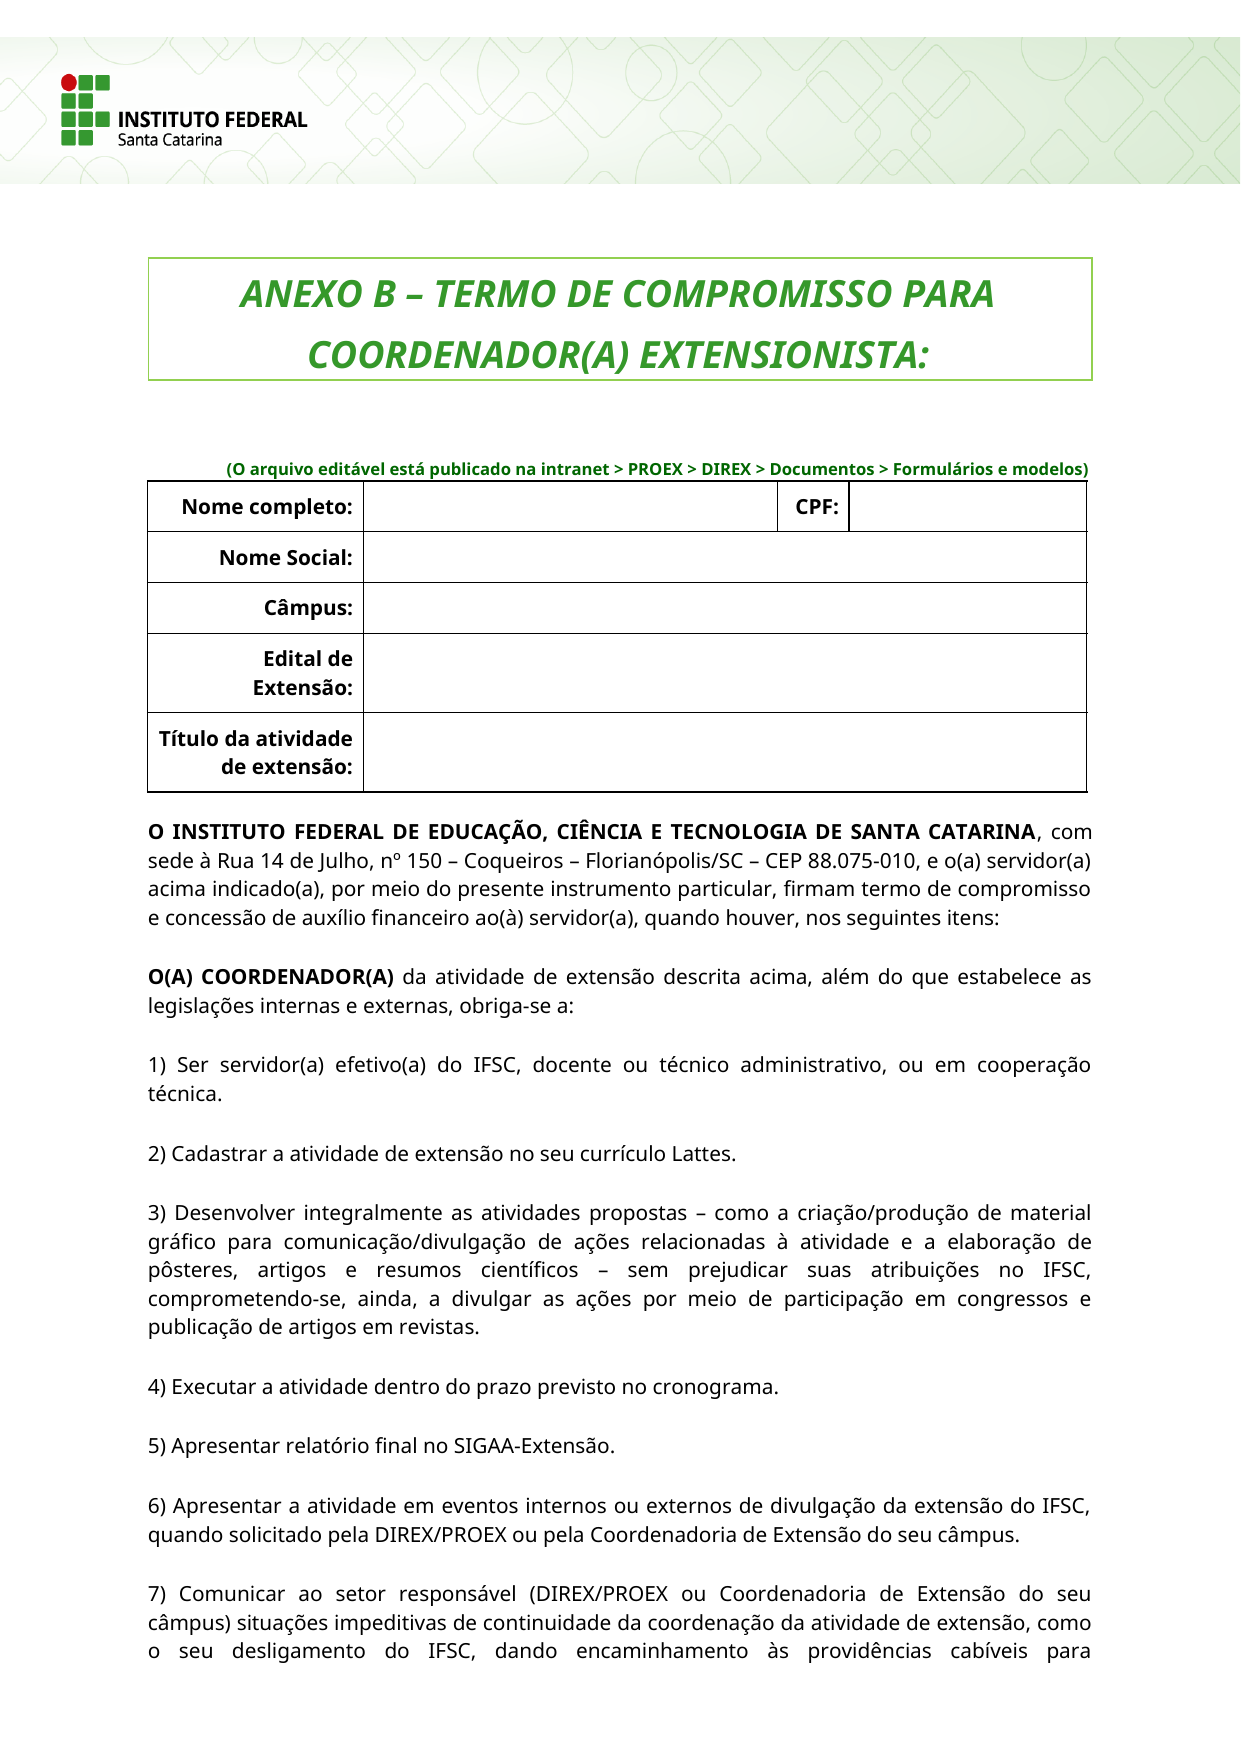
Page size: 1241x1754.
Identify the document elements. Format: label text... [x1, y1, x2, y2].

text O INSTITUTO FEDERAL DE EDUCAÇÃO, CIÊNCIA E TECNOLOGIA DE SANTA CATARINA, com sede à Rua 14 de Julho, nº 150 – Coqueiros – Florianópolis/SC – CEP 88.075-010, e o(a) servidor(a) acima indicado(a), por meio do presente instrumento particular, firmam termo de compromisso e concessão de auxílio financeiro ao(à) servidor(a), quando houver, nos seguintes itens: [148, 817, 1093, 931]
table_cell [364, 634, 1086, 712]
text 2) Cadastrar a atividade de extensão no seu currículo Lattes. [148, 1139, 1093, 1167]
text 1) Ser servidor(a) efetivo(a) do IFSC, docente ou técnico administrativo, ou em cooperação técnica. [148, 1051, 1093, 1107]
table_header CPF: [778, 482, 848, 531]
table_header [364, 482, 777, 531]
subtitle ANEXO B – TERMO DE COMPROMISSO PARA COORDENADOR(A) EXTENSIONISTA: [149, 259, 1091, 379]
table_cell [364, 583, 1086, 632]
table_header Nome completo: [148, 482, 363, 531]
text 6) Apresentar a atividade em eventos internos ou externos de divulgação da extensão do IFSC, quando solicitado pela DIREX/PROEX ou pela Coordenadoria de Extensão do seu câmpus. [148, 1491, 1093, 1548]
list (O arquivo editável está publicado na intranet > PROEX > DIREX > Documentos > Formulários e modelos) [148, 453, 1093, 480]
table_cell Título da atividade de extensão: [148, 713, 363, 791]
text O(A) COORDENADOR(A) da atividade de extensão descrita acima, além do que estabelece as legislações internas e externas, obriga-se a: [148, 962, 1093, 1019]
table_header [850, 482, 1086, 531]
text 5) Apresentar relatório final no SIGAA-Extensão. [148, 1432, 1093, 1460]
table_cell [364, 532, 1086, 582]
table_cell Edital de Extensão: [148, 634, 363, 712]
table_cell Câmpus: [148, 583, 363, 632]
text 3) Desenvolver integralmente as atividades propostas – como a criação/produção de material gráfico para comunicação/divulgação de ações relacionadas à atividade e a elaboração de pôsteres, artigos e resumos científicos – sem prejudicar suas atribuições no IFSC, comprometendo-se, ainda, a divulgar as ações por meio de participação em congressos e publicação de artigos em revistas. [148, 1198, 1093, 1341]
text 7) Comunicar ao setor responsável (DIREX/PROEX ou Coordenadoria de Extensão do seu câmpus) situações impeditivas de continuidade da coordenação da atividade de extensão, como o seu desligamento do IFSC, dando encaminhamento às providências cabíveis para [148, 1579, 1093, 1665]
table_cell Nome Social: [148, 532, 363, 582]
text 4) Executar a atividade dentro do prazo previsto no cronograma. [148, 1372, 1093, 1400]
table_cell [364, 713, 1086, 791]
